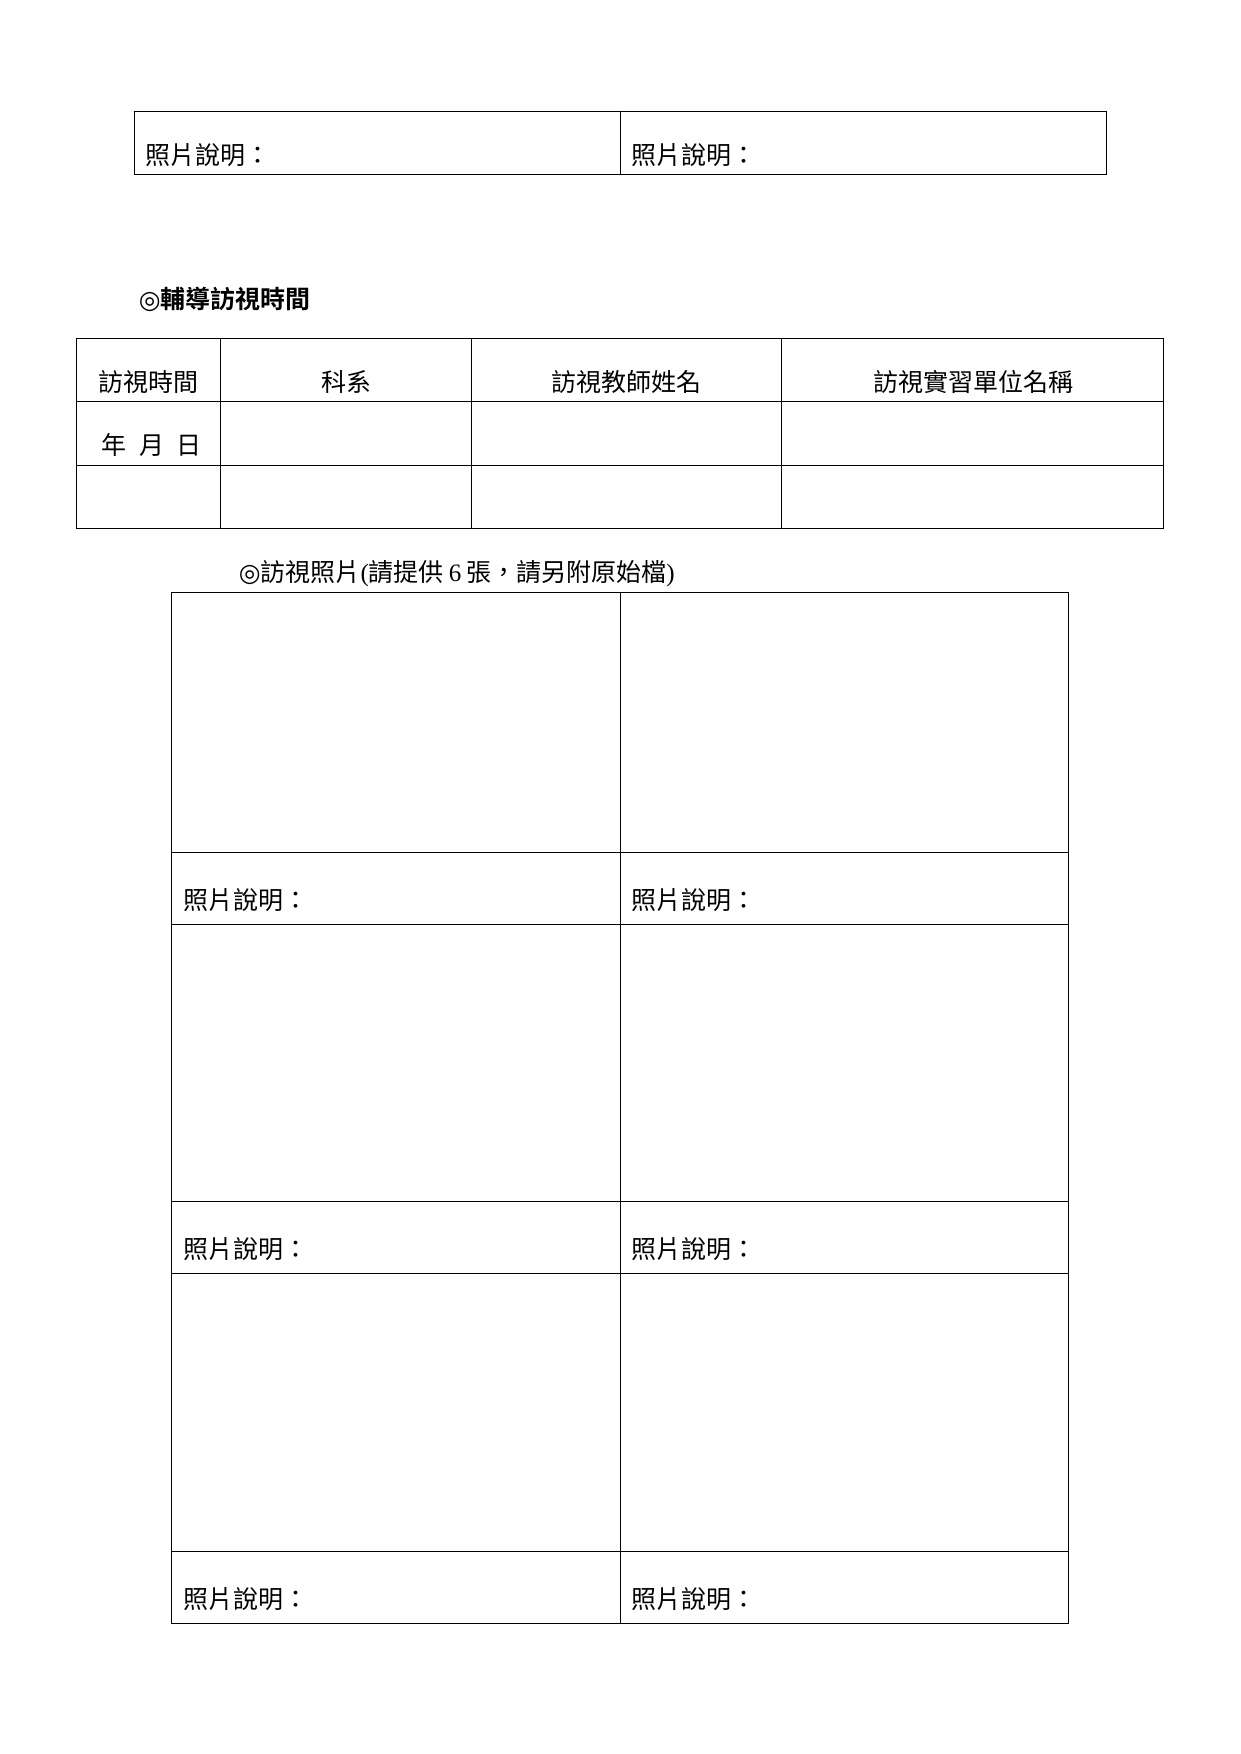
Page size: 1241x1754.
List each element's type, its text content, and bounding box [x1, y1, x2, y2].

table_header [621, 593, 1068, 852]
table_cell [782, 466, 1163, 528]
table_cell [621, 1274, 1068, 1551]
table_cell [172, 1274, 620, 1551]
text ◎訪視照片(請提供6張，請另附原始檔) [239, 529, 1152, 592]
table_cell [621, 925, 1068, 1201]
table_header [172, 593, 620, 852]
table_cell [221, 402, 471, 465]
table_cell [782, 402, 1163, 465]
table_header 訪視教師姓名 [472, 339, 781, 401]
table_cell 照片說明： [172, 1202, 620, 1272]
text ◎輔導訪視時間 [139, 256, 1152, 319]
table_cell 照片說明： [621, 853, 1068, 924]
table_cell [172, 925, 620, 1201]
table_cell 照片說明： [621, 112, 1106, 174]
table_header 訪視實習單位名稱 [782, 339, 1163, 401]
table_cell [77, 466, 220, 528]
table_cell [221, 466, 471, 528]
table_cell 照片說明： [172, 1552, 620, 1623]
table_cell 照片說明： [135, 112, 620, 174]
table_cell 照片說明： [621, 1552, 1068, 1623]
table_cell 照片說明： [172, 853, 620, 924]
table_header 訪視時間 [77, 339, 220, 401]
table_cell 照片說明： [621, 1202, 1068, 1272]
table_header 科系 [221, 339, 471, 401]
table_cell [472, 402, 781, 465]
table_cell 年 月 日 [77, 402, 220, 465]
table_cell [472, 466, 781, 528]
